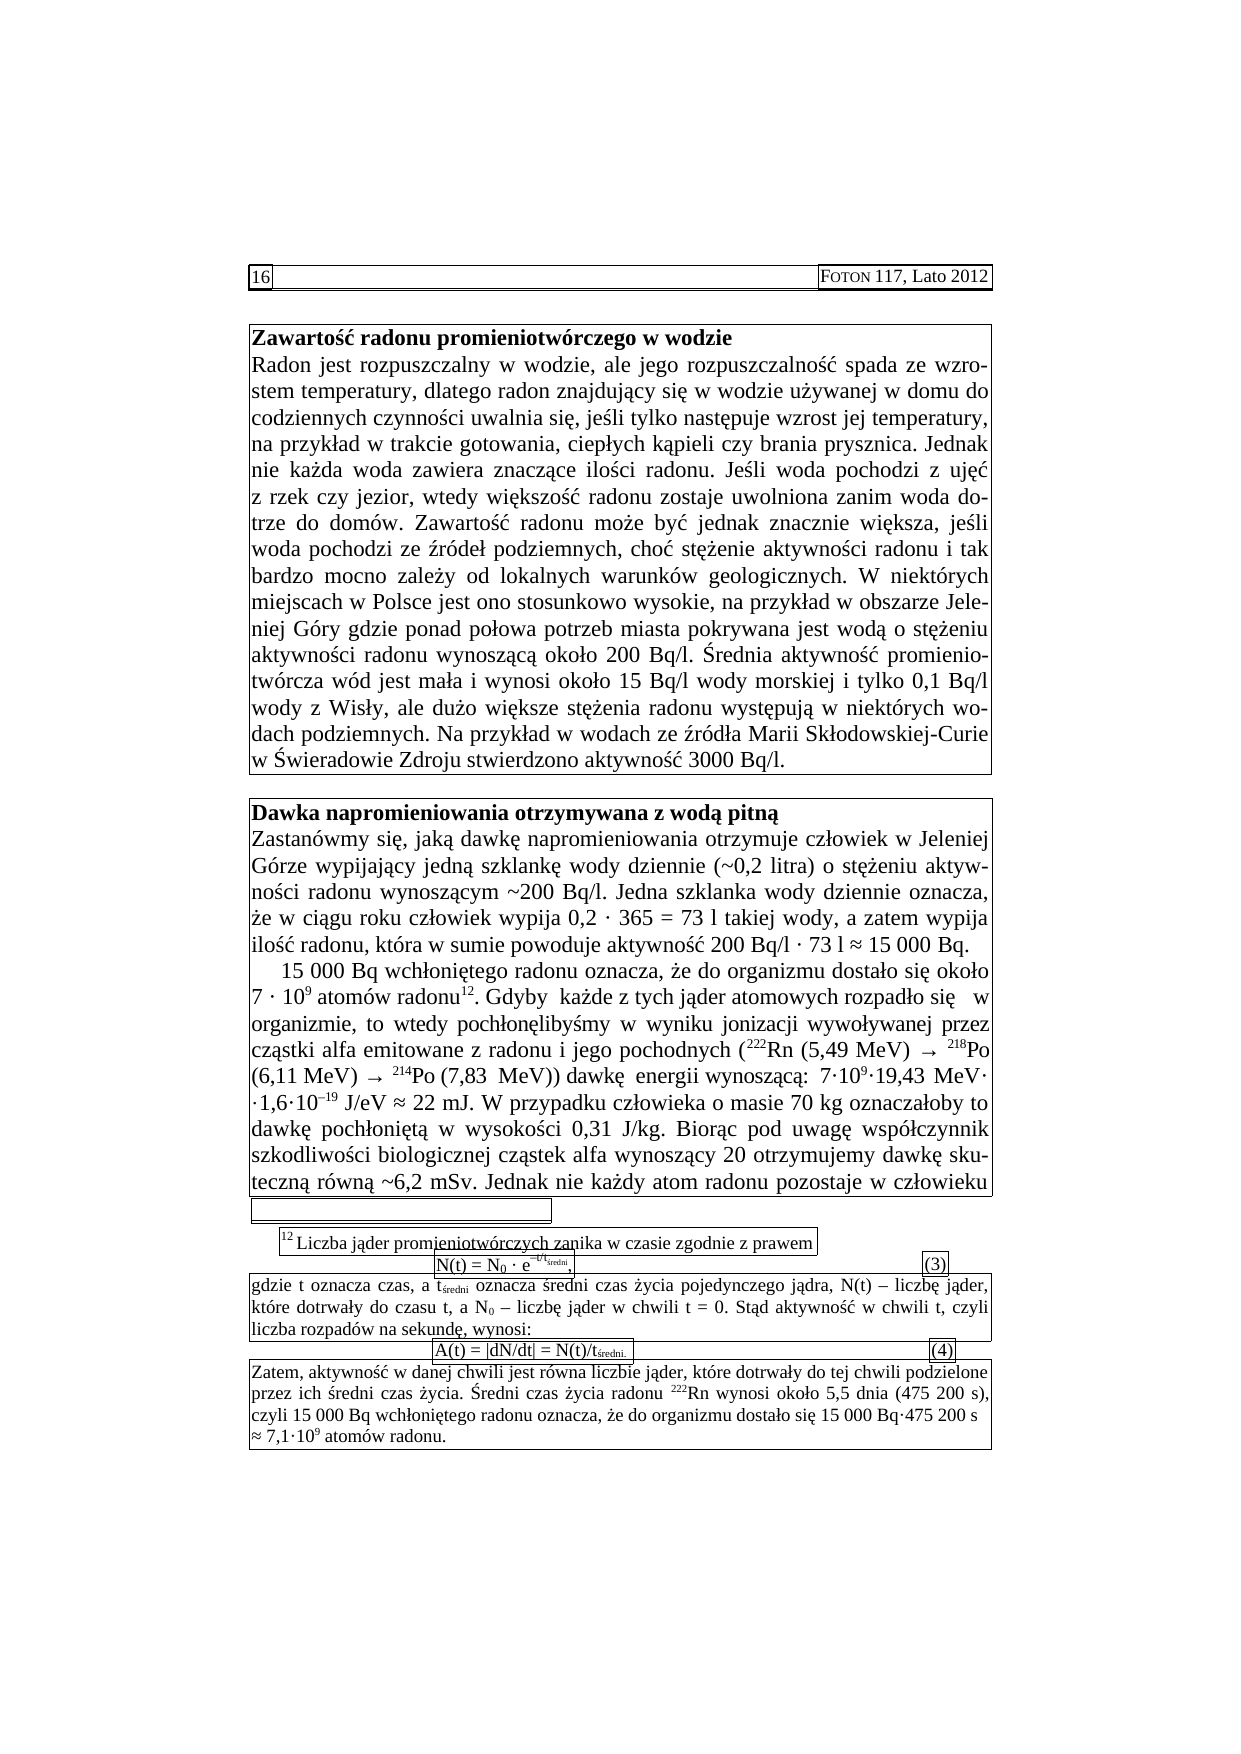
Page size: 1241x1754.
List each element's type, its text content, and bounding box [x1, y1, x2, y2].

list 1,6·10–19 J/eV ≈ 22 mJ. W przypadku człowieka o masie 70 kg oznaczałoby to dawkę pochłoniętą w wysokości 0,31 J/kg. Biorąc pod uwagę współczynnik szkodliwości biologicznej cząstek alfa wynoszący 20 otrzymujemy dawkę sku- teczną równą ~6,2 mSv. Jednak nie każdy atom radonu pozostaje w człowieku [251, 1089, 990, 1194]
text 16 [251, 266, 272, 287]
text N(t) = N0 · e–t/tśredni, [436, 1250, 574, 1273]
text 15 000 Bq wchłoniętego radonu oznacza, że do organizmu dostało się około 7 · 109 atomów radonu12. Gdyby każde z tych jąder atomowych rozpadło się w organizmie, to wtedy pochłonęlibyśmy w wyniku jonizacji wywoływanej przez cząstki alfa emitowane z radonu i jego pochodnych (222Rn (5,49 MeV) → 218Po (6,11 MeV) → 214Po (7,83 MeV)) dawkę energii wynoszącą: 7·109·19,43 MeV· [251, 957, 990, 1089]
text Dawka napromieniowania otrzymywana z wodą pitną [251, 799, 992, 825]
text (3) [924, 1252, 948, 1273]
text Zastanówmy się, jaką dawkę napromieniowania otrzymuje człowiek w Jeleniej Górze wypijający jedną szklankę wody dziennie (~0,2 litra) o stężeniu aktyw- ności radonu wynoszącym ~200 Bq/l. Jedna szklanka wody dziennie oznacza, że w ciągu roku człowiek wypija 0,2 · 365 = 73 l takiej wody, a zatem wypija ilość radonu, która w sumie powoduje aktywność 200 Bq/l · 73 l ≈ 15 000 Bq. [251, 825, 990, 957]
text A(t) = |dN/dt| = N(t)/tśredni. [434, 1339, 632, 1359]
text (4) [931, 1339, 955, 1359]
text 12 Liczba jąder promieniotwórczych zanika w czasie zgodnie z prawem [281, 1228, 817, 1254]
text Zawartość radonu promieniotwórczego w wodzie [251, 325, 991, 351]
text FOTON 117, Lato 2012 [820, 266, 992, 287]
text ≈ 7,1·109 atomów radonu. [251, 1425, 991, 1447]
text gdzie t oznacza czas, a tśredni oznacza średni czas życia pojedynczego jądra, N(t) – liczbę jąder, które dotrwały do czasu t, a N0 – liczbę jąder w chwili t = 0. Stąd aktywność w chwili t, czyli liczba rozpadów na sekundę, wynosi: [251, 1274, 989, 1339]
text Zatem, aktywność w danej chwili jest równa liczbie jąder, które dotrwały do tej chwili podzielone przez ich średni czas życia. Średni czas życia radonu 222Rn wynosi około 5,5 dnia (475 200 s), czyli 15 000 Bq wchłoniętego radonu oznacza, że do organizmu dostało się 15 000 Bq·475 200 s [251, 1361, 990, 1425]
text Radon jest rozpuszczalny w wodzie, ale jego rozpuszczalność spada ze wzro- stem temperatury, dlatego radon znajdujący się w wodzie używanej w domu do codziennych czynności uwalnia się, jeśli tylko następuje wzrost jej temperatury, na przykład w trakcie gotowania, ciepłych kąpieli czy brania prysznica. Jednak nie każda woda zawiera znaczące ilości radonu. Jeśli woda pochodzi z ujęć z rzek czy jezior, wtedy większość radonu zostaje uwolniona zanim woda do- trze do domów. Zawartość radonu może być jednak znacznie większa, jeśli woda pochodzi ze źródeł podziemnych, choć stężenie aktywności radonu i tak bardzo mocno zależy od lokalnych warunków geologicznych. W niektórych miejscach w Polsce jest ono stosunkowo wysokie, na przykład w obszarze Jele- niej Góry gdzie ponad połowa potrzeb miasta pokrywana jest wodą o stężeniu aktywności radonu wynoszącą około 200 Bq/l. Średnia aktywność promienio- twórcza wód jest mała i wynosi około 15 Bq/l wody morskiej i tylko 0,1 Bq/l wody z Wisły, ale dużo większe stężenia radonu występują w niektórych wo- dach podziemnych. Na przykład w wodach ze źródła Marii Skłodowskiej-Curie w Świeradowie Zdroju stwierdzono aktywność 3000 Bq/l. [251, 351, 990, 773]
